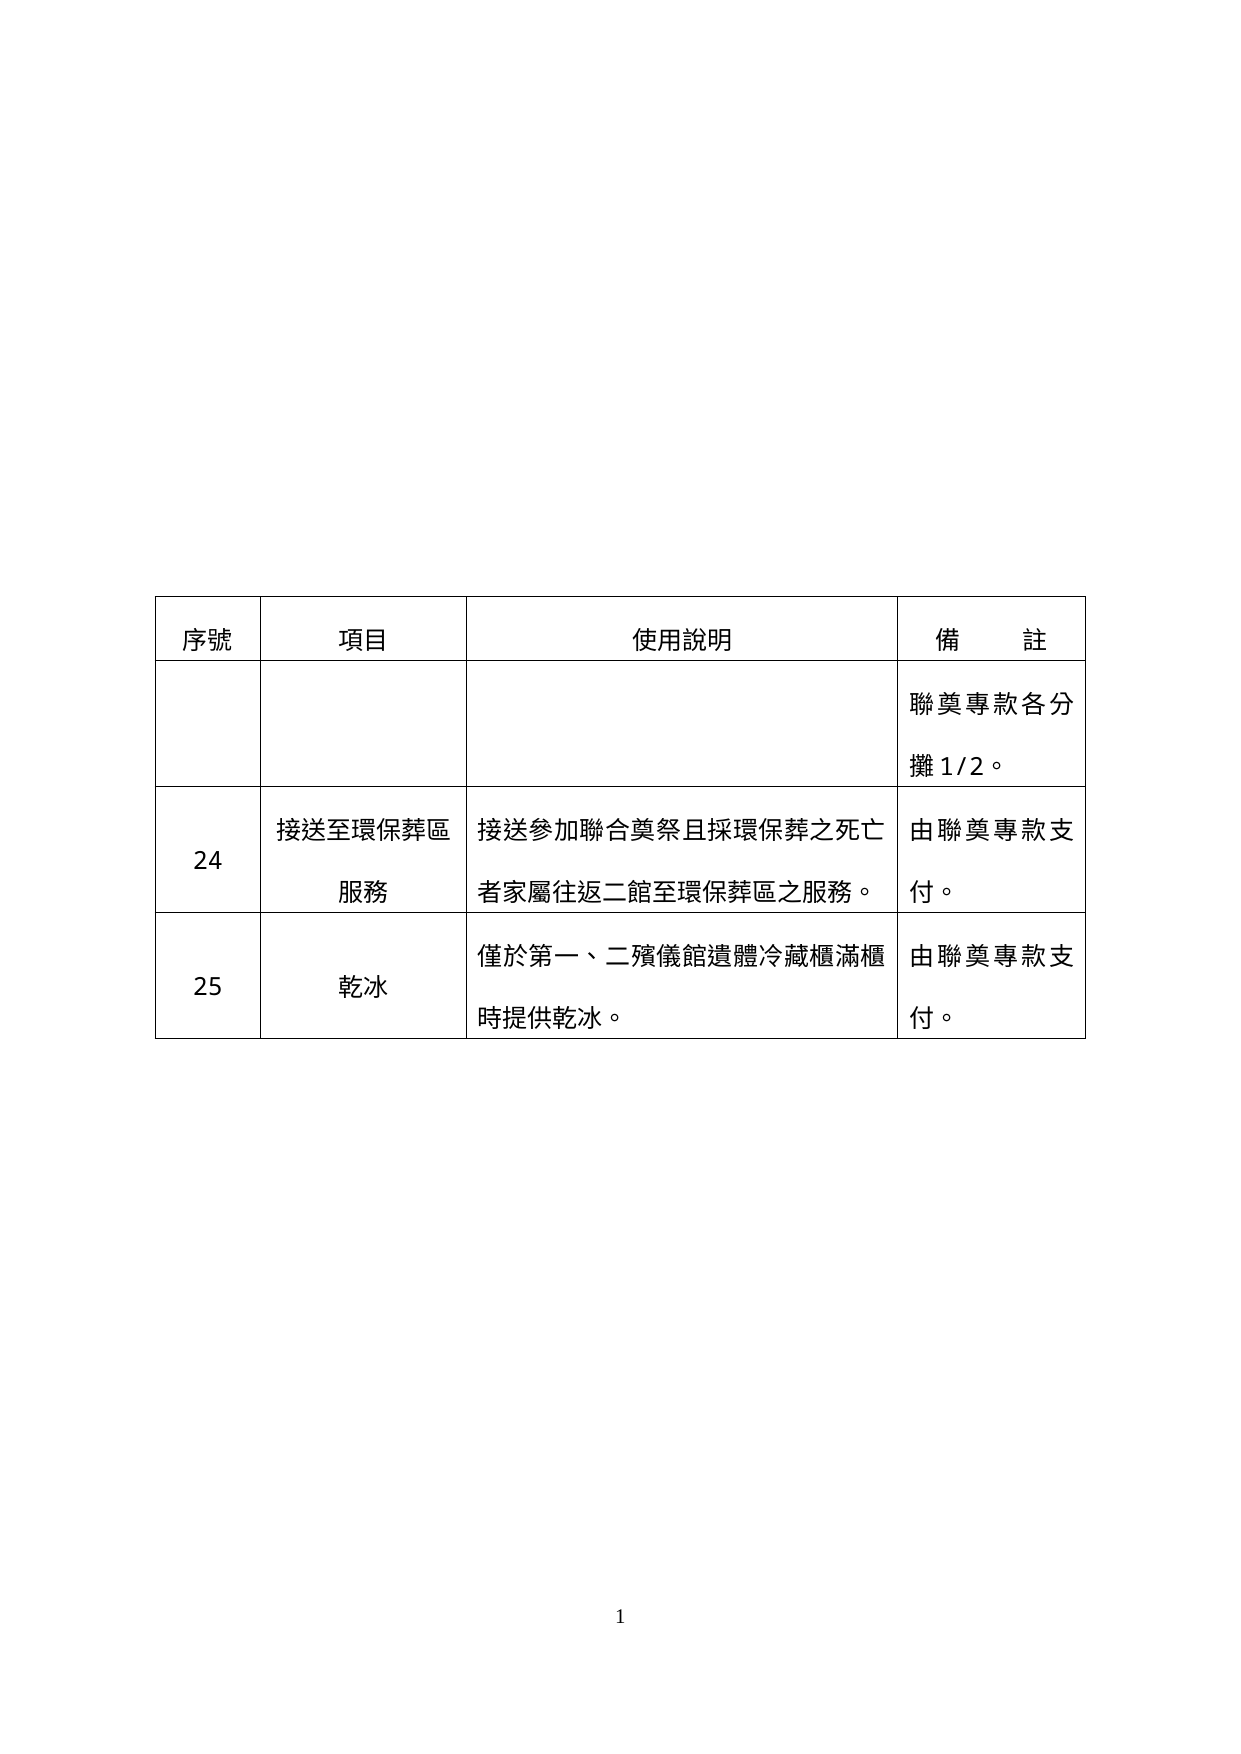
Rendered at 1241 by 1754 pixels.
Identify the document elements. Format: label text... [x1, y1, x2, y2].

table_header 使用說明 [467, 597, 897, 660]
table_cell 接送參加聯合奠祭且採環保葬之死亡者家屬往返二館至環保葬區之服務。 [467, 787, 897, 912]
table_cell [156, 661, 260, 786]
table_cell 24 [156, 787, 260, 912]
table_cell 接送至環保葬區服務 [261, 787, 466, 912]
table_header 序號 [156, 597, 260, 660]
table_cell 由聯奠專款支付。 [898, 787, 1085, 912]
table_cell 僅於第一、二殯儀館遺體冷藏櫃滿櫃時提供乾冰。 [467, 913, 897, 1038]
table_cell 乾冰 [261, 913, 466, 1038]
table_header 項目 [261, 597, 466, 660]
table_cell 聯奠專款各分攤1/2。 [898, 661, 1085, 786]
table_cell [261, 661, 466, 786]
table_cell 25 [156, 913, 260, 1038]
table_header 備 註 [898, 597, 1085, 660]
table_cell 由聯奠專款支付。 [898, 913, 1085, 1038]
table_cell [467, 661, 897, 786]
